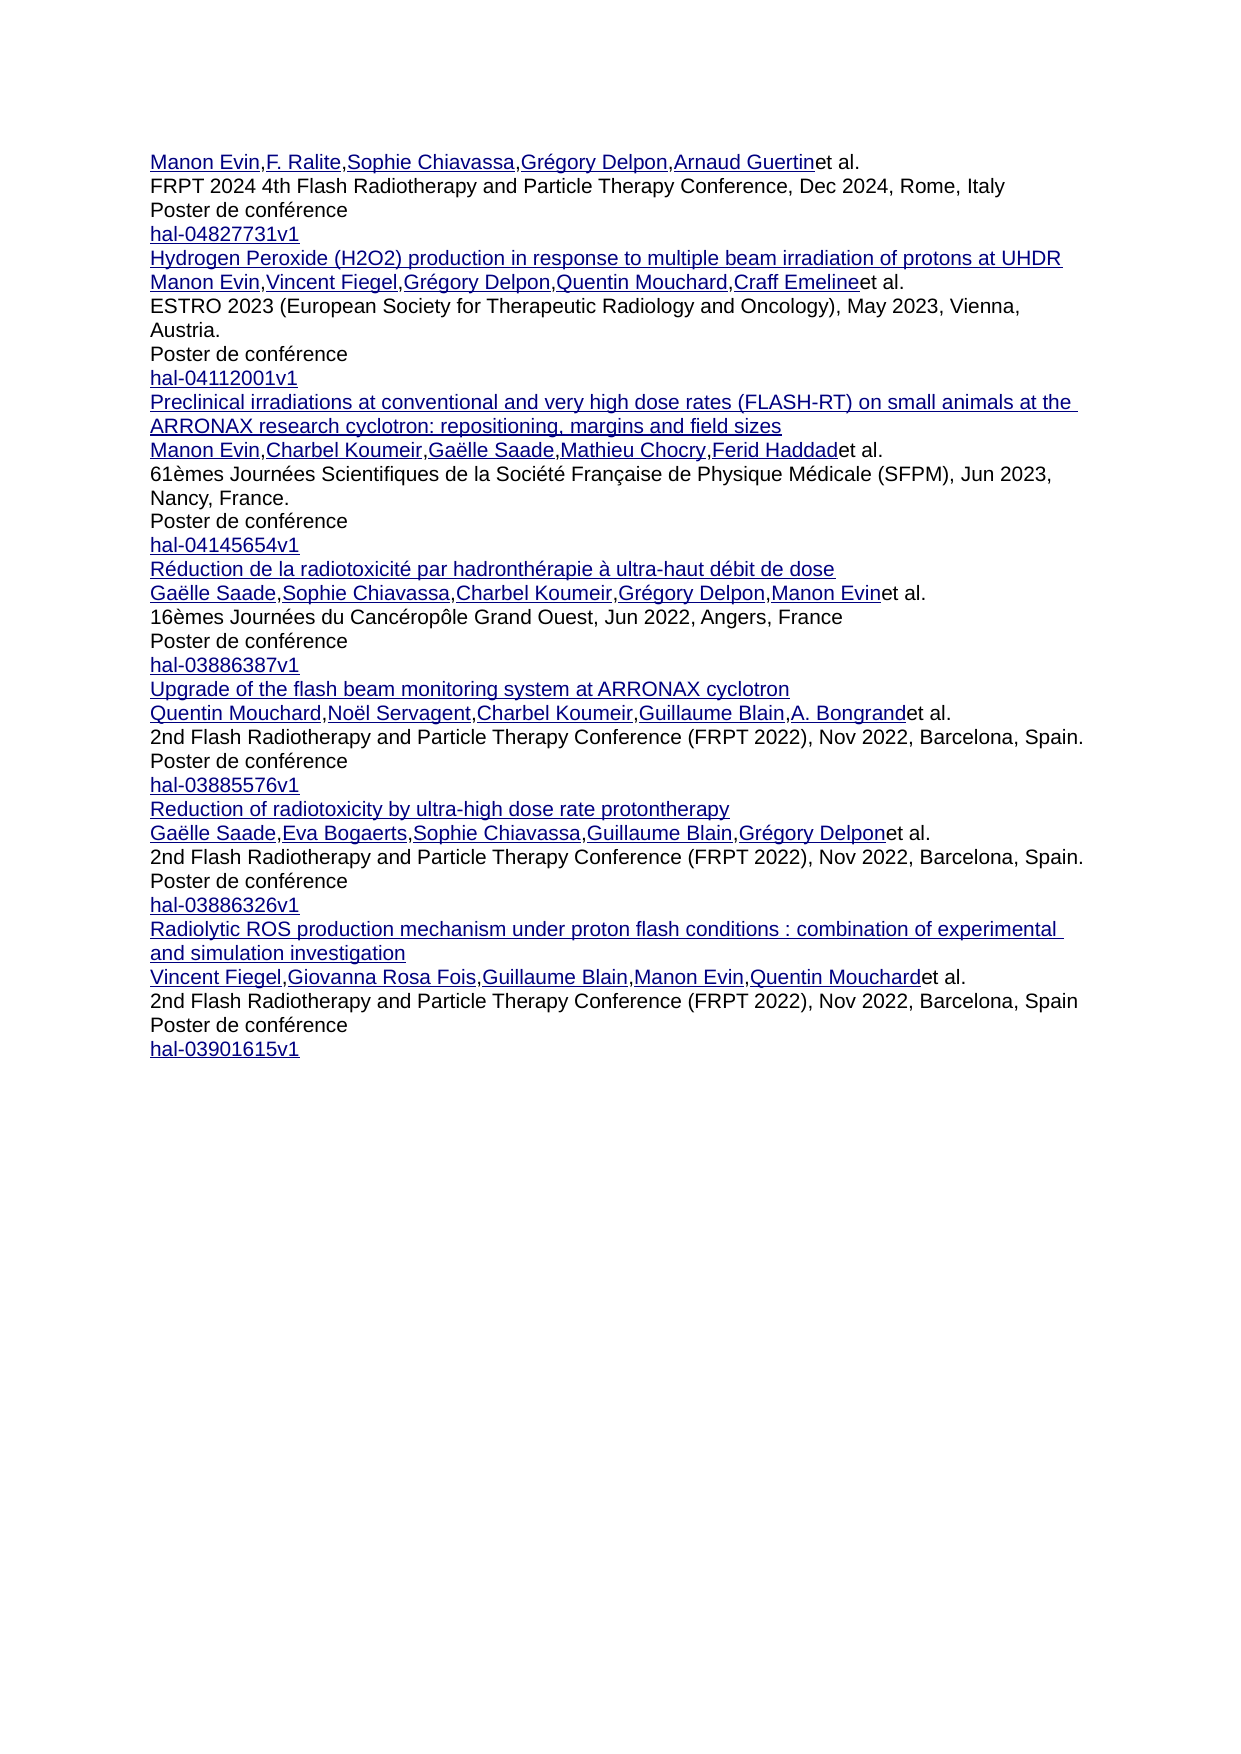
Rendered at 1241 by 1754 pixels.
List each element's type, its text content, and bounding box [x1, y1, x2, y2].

table_header Manon Evin,F. Ralite,Sophie Chiavassa,Grégory Delpon,Arnaud Guertinet al. FRPT 2024 4th Flash Radiotherapy and Particle Therapy Conference, Dec 2024, Rome, Italy Poster de conférence hal-04827731v1 [150, 150, 1090, 246]
table_cell Hydrogen Peroxide (H2O2) production in response to multiple beam irradiation of protons at UHDR Manon Evin,Vincent Fiegel,Grégory Delpon,Quentin Mouchard,Craff Emelineet al. ESTRO 2023 (European Society for Therapeutic Radiology and Oncology), May 2023, Vienna, Austria. Poster de conférence hal-04112001v1 [150, 246, 1090, 389]
table_cell Réduction de la radiotoxicité par hadronthérapie à ultra-haut débit de dose Gaëlle Saade,Sophie Chiavassa,Charbel Koumeir,Grégory Delpon,Manon Evinet al. 16èmes Journées du Cancéropôle Grand Ouest, Jun 2022, Angers, France Poster de conférence hal-03886387v1 [150, 557, 1090, 677]
table_cell Radiolytic ROS production mechanism under proton flash conditions : combination of experimental and simulation investigation Vincent Fiegel,Giovanna Rosa Fois,Guillaume Blain,Manon Evin,Quentin Mouchardet al. 2nd Flash Radiotherapy and Particle Therapy Conference (FRPT 2022), Nov 2022, Barcelona, Spain Poster de conférence hal-03901615v1 [150, 917, 1090, 1060]
table_cell Upgrade of the flash beam monitoring system at ARRONAX cyclotron Quentin Mouchard,Noël Servagent,Charbel Koumeir,Guillaume Blain,A. Bongrandet al. 2nd Flash Radiotherapy and Particle Therapy Conference (FRPT 2022), Nov 2022, Barcelona, Spain. Poster de conférence hal-03885576v1 [150, 677, 1090, 797]
table_cell Reduction of radiotoxicity by ultra-high dose rate protontherapy Gaëlle Saade,Eva Bogaerts,Sophie Chiavassa,Guillaume Blain,Grégory Delponet al. 2nd Flash Radiotherapy and Particle Therapy Conference (FRPT 2022), Nov 2022, Barcelona, Spain. Poster de conférence hal-03886326v1 [150, 797, 1090, 917]
table_cell Preclinical irradiations at conventional and very high dose rates (FLASH-RT) on small animals at the ARRONAX research cyclotron: repositioning, margins and field sizes Manon Evin,Charbel Koumeir,Gaëlle Saade,Mathieu Chocry,Ferid Haddadet al. 61èmes Journées Scientifiques de la Société Française de Physique Médicale (SFPM), Jun 2023, Nancy, France. Poster de conférence hal-04145654v1 [150, 390, 1090, 557]
